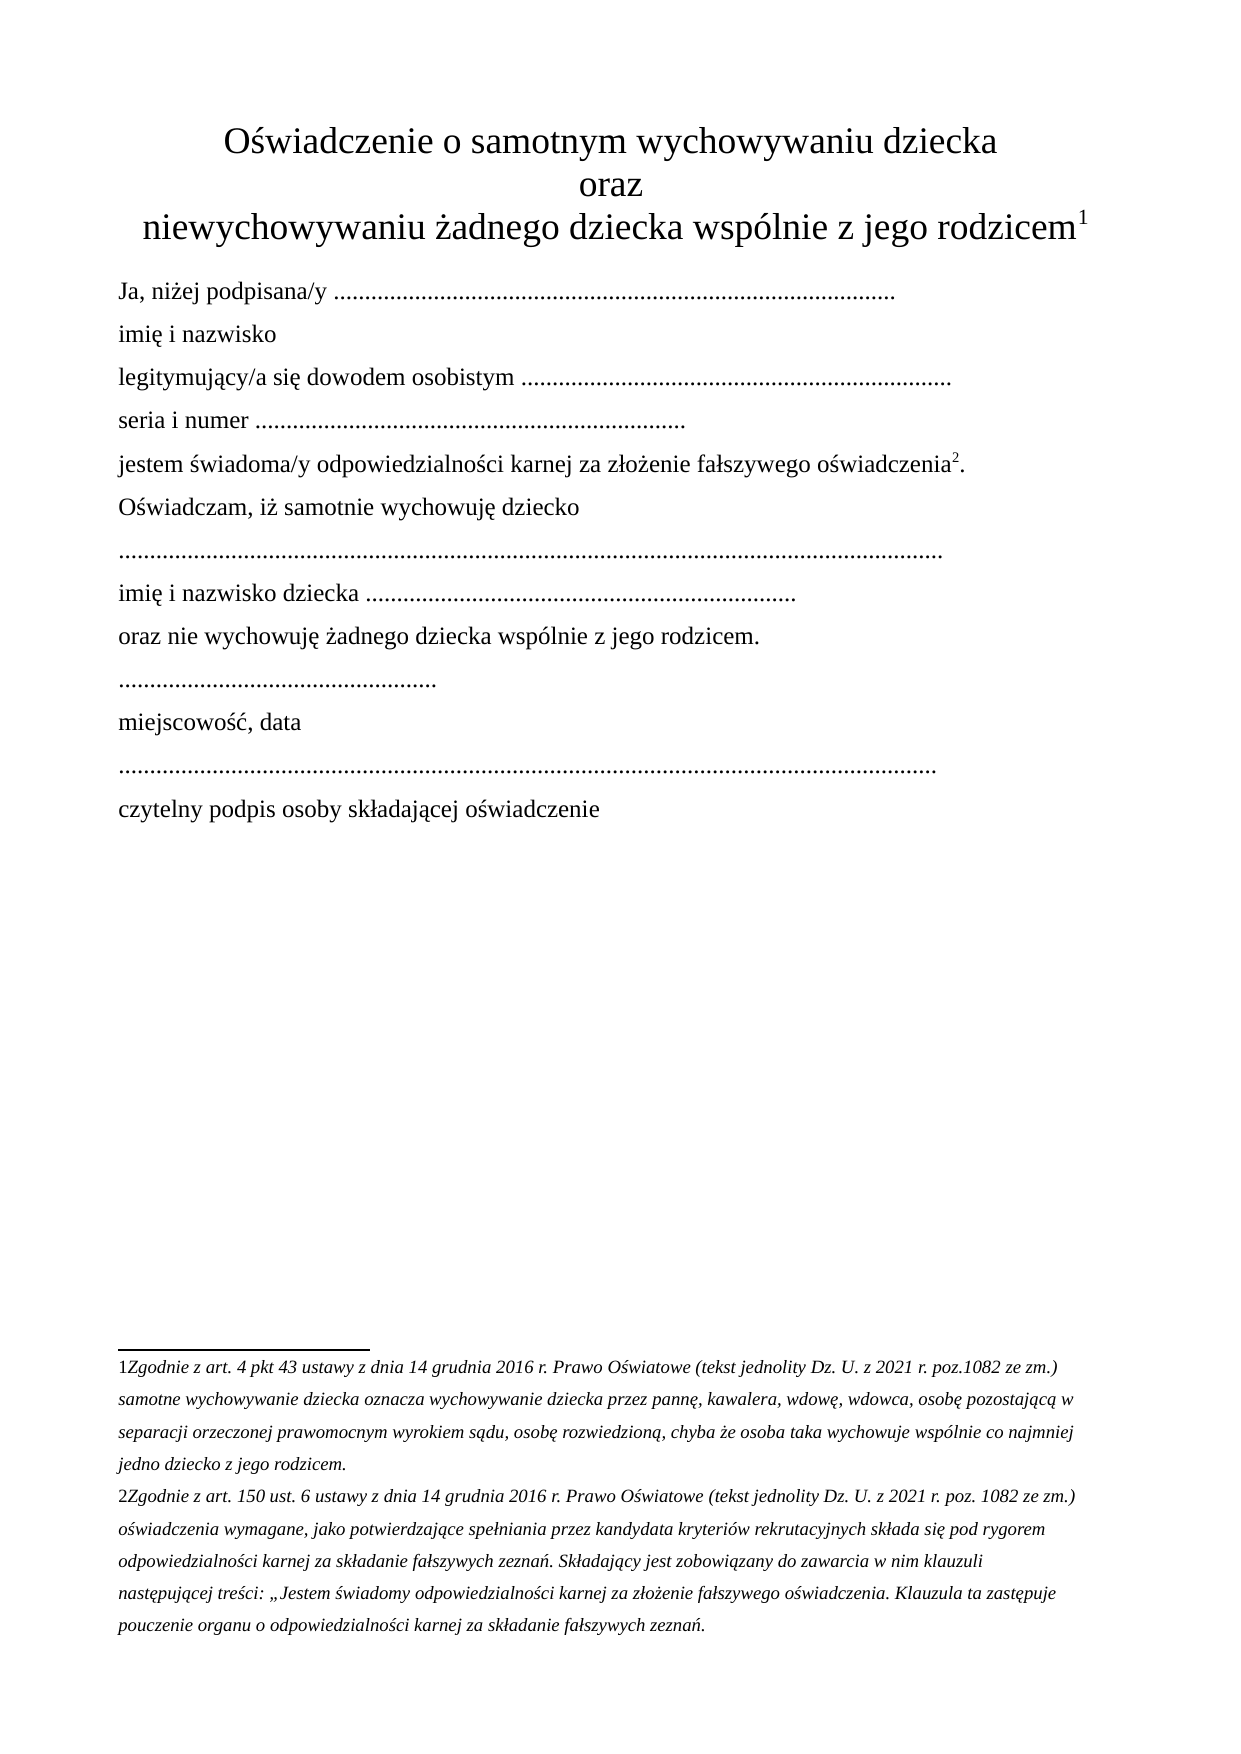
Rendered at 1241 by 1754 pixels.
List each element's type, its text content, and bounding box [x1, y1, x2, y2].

text Zgodnie z art. 4 pkt 43 ustawy z dnia 14 grudnia 2016 r. Prawo Oświatowe (tekst jednolity Dz. U. z 2021 r. poz.1082 ze zm.) samotne wychowywanie dziecka oznacza wychowywanie dziecka przez pannę, kawalera, wdowę, wdowca, osobę pozostającą w separacji orzeczonej prawomocnym wyrokiem sądu, osobę rozwiedzioną, chyba że osoba taka wychowuje wspólnie co najmniej jedno dziecko z jego rodzicem. [118, 1356, 1122, 1474]
text Zgodnie z art. 150 ust. 6 ustawy z dnia 14 grudnia 2016 r. Prawo Oświatowe (tekst jednolity Dz. U. z 2021 r. poz. 1082 ze zm.) oświadczenia wymagane, jako potwierdzające spełniania przez kandydata kryteriów rekrutacyjnych składa się pod rygorem odpowiedzialności karnej za składanie fałszywych zeznań. Składający jest zobowiązany do zawarcia w nim klauzuli [118, 1485, 1122, 1571]
text czytelny podpis osoby składającej oświadczenie [118, 794, 1122, 822]
text Oświadczenie o samotnym wychowywaniu dziecka [118, 118, 1122, 161]
text następującej treści: „Jestem świadomy odpowiedzialności karnej za złożenie fałszywego oświadczenia. Klauzula ta zastępuje pouczenie organu o odpowiedzialności karnej za składanie fałszywych zeznań. [118, 1582, 1122, 1636]
text Oświadczam, iż samotnie wychowuję dziecko [118, 492, 1122, 521]
text jestem świadoma/y odpowiedzialności karnej za złożenie fałszywego oświadczenia. [118, 449, 1122, 477]
text ................................................................................................................................... [118, 751, 1122, 779]
text imię i nazwisko [118, 319, 1122, 348]
text oraz [118, 161, 1122, 204]
text imię i nazwisko dziecka ..................................................................... [118, 578, 1122, 607]
text legitymujący/a się dowodem osobistym ..................................................................... [118, 362, 1122, 391]
text miejscowość, data [118, 707, 1122, 736]
text niewychowywaniu żadnego dziecka wspólnie z jego rodzicem [118, 204, 1122, 247]
text oraz nie wychowuję żadnego dziecka wspólnie z jego rodzicem. [118, 621, 1122, 650]
text seria i numer ..................................................................... [118, 406, 1122, 434]
text Ja, niżej podpisana/y .......................................................................................... [118, 276, 1122, 305]
text ................................................... [118, 664, 1122, 693]
text .................................................................................................................................... [118, 535, 1122, 564]
